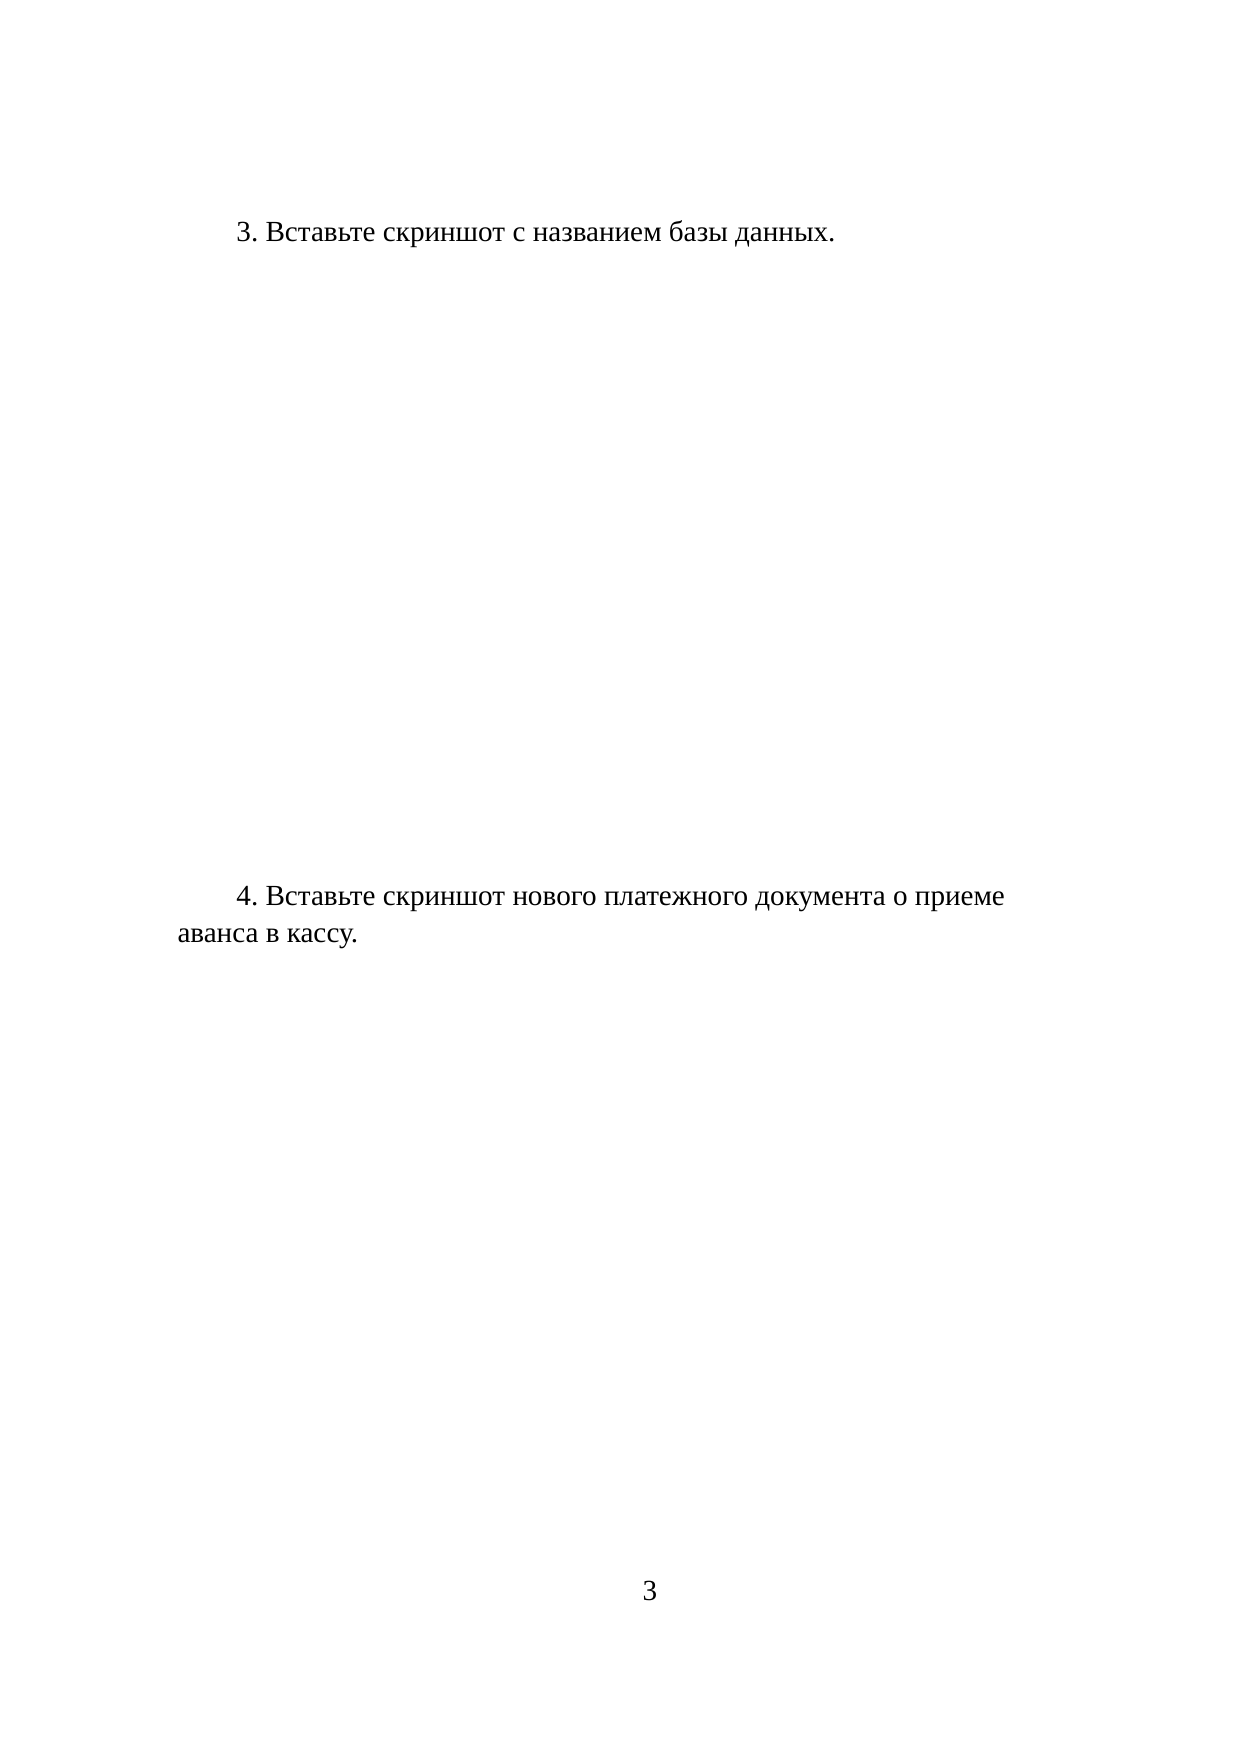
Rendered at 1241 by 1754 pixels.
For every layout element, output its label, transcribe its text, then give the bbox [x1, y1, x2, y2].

text 4. Вставьте скриншот нового платежного документа о приеме аванса в кассу. [177, 878, 1063, 948]
text 3. Вставьте скриншот с названием базы данных. [177, 214, 1063, 248]
